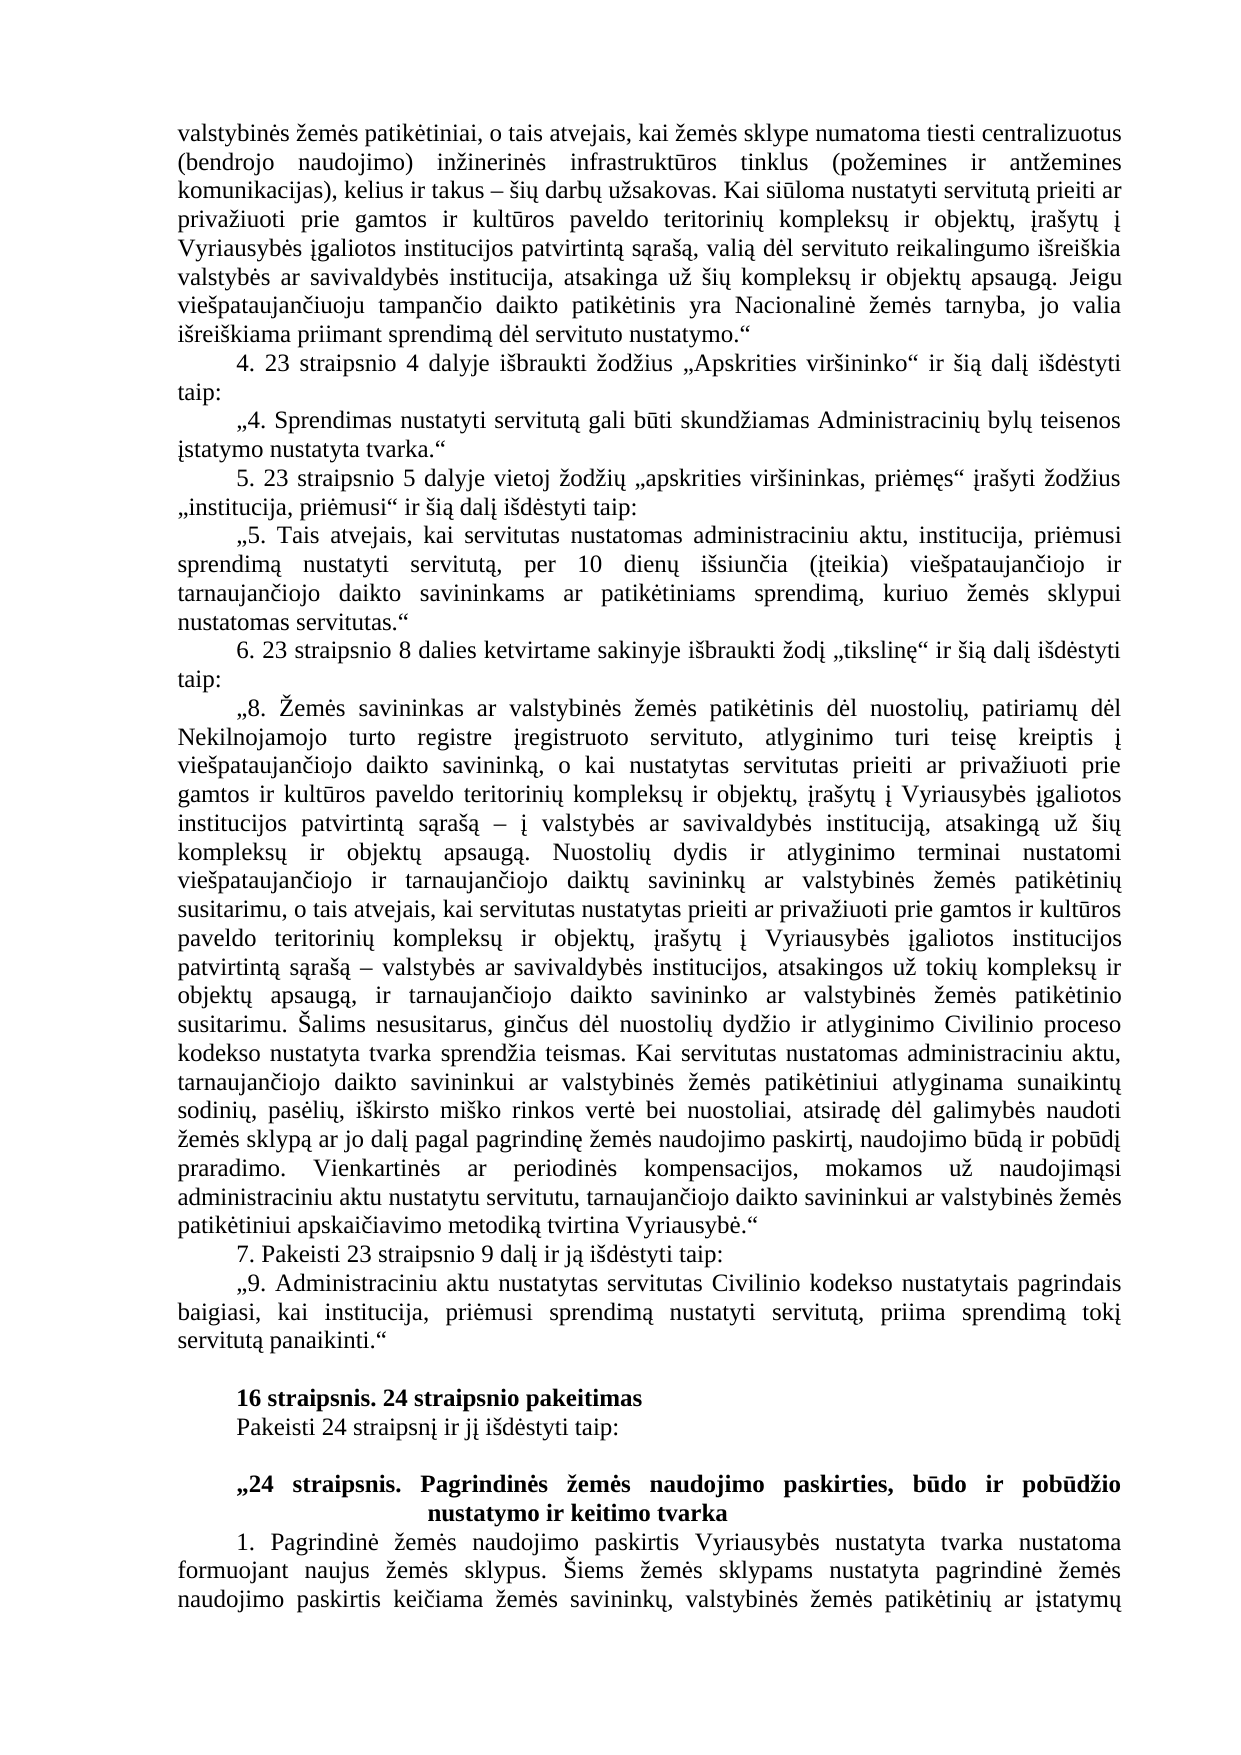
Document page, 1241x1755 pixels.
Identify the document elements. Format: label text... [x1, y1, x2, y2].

text 5. 23 straipsnio 5 dalyje vietoj žodžių „apskrities viršininkas, priėmęs“ įrašyti žodžius „institucija, priėmusi“ ir šią dalį išdėstyti taip: [177, 463, 1122, 521]
text 6. 23 straipsnio 8 dalies ketvirtame sakinyje išbraukti žodį „tikslinę“ ir šią dalį išdėstyti taip: [177, 636, 1122, 693]
text „24 straipsnis. Pagrindinės žemės naudojimo paskirties, būdo ir pobūdžio nustatymo ir keitimo tvarka [236, 1469, 1122, 1527]
text „4. Sprendimas nustatyti servitutą gali būti skundžiamas Administracinių bylų teisenos įstatymo nustatyta tvarka.“ [177, 406, 1122, 463]
text „9. Administraciniu aktu nustatytas servitutas Civilinio kodekso nustatytais pagrindais baigiasi, kai institucija, priėmusi sprendimą nustatyti servitutą, priima sprendimą tokį servitutą panaikinti.“ [177, 1268, 1122, 1354]
text Pakeisti 24 straipsnį ir jį išdėstyti taip: [177, 1412, 1122, 1441]
text 4. 23 straipsnio 4 dalyje išbraukti žodžius „Apskrities viršininko“ ir šią dalį išdėstyti taip: [177, 348, 1122, 406]
text valstybinės žemės patikėtiniai, o tais atvejais, kai žemės sklype numatoma tiesti centralizuotus (bendrojo naudojimo) inžinerinės infrastruktūros tinklus (požemines ir antžemines komunikacijas), kelius ir takus – šių darbų užsakovas. Kai siūloma nustatyti servitutą prieiti ar privažiuoti prie gamtos ir kultūros paveldo teritorinių kompleksų ir objektų, įrašytų į Vyriausybės įgaliotos institucijos patvirtintą sąrašą, valią dėl servituto reikalingumo išreiškia valstybės ar savivaldybės institucija, atsakinga už šių kompleksų ir objektų apsaugą. Jeigu viešpataujančiuoju tampančio daikto patikėtinis yra Nacionalinė žemės tarnyba, jo valia išreiškiama priimant sprendimą dėl servituto nustatymo.“ [177, 118, 1122, 348]
text „5. Tais atvejais, kai servitutas nustatomas administraciniu aktu, institucija, priėmusi sprendimą nustatyti servitutą, per 10 dienų išsiunčia (įteikia) viešpataujančiojo ir tarnaujančiojo daikto savininkams ar patikėtiniams sprendimą, kuriuo žemės sklypui nustatomas servitutas.“ [177, 521, 1122, 636]
text 1. Pagrindinė žemės naudojimo paskirtis Vyriausybės nustatyta tvarka nustatoma formuojant naujus žemės sklypus. Šiems žemės sklypams nustatyta pagrindinė žemės naudojimo paskirtis keičiama žemės savininkų, valstybinės žemės patikėtinių ar įstatymų [177, 1527, 1122, 1613]
text „8. Žemės savininkas ar valstybinės žemės patikėtinis dėl nuostolių, patiriamų dėl Nekilnojamojo turto registre įregistruoto servituto, atlyginimo turi teisę kreiptis į viešpataujančiojo daikto savininką, o kai nustatytas servitutas prieiti ar privažiuoti prie gamtos ir kultūros paveldo teritorinių kompleksų ir objektų, įrašytų į Vyriausybės įgaliotos institucijos patvirtintą sąrašą – į valstybės ar savivaldybės instituciją, atsakingą už šių kompleksų ir objektų apsaugą. Nuostolių dydis ir atlyginimo terminai nustatomi viešpataujančiojo ir tarnaujančiojo daiktų savininkų ar valstybinės žemės patikėtinių susitarimu, o tais atvejais, kai servitutas nustatytas prieiti ar privažiuoti prie gamtos ir kultūros paveldo teritorinių kompleksų ir objektų, įrašytų į Vyriausybės įgaliotos institucijos patvirtintą sąrašą – valstybės ar savivaldybės institucijos, atsakingos už tokių kompleksų ir objektų apsaugą, ir tarnaujančiojo daikto savininko ar valstybinės žemės patikėtinio susitarimu. Šalims nesusitarus, ginčus dėl nuostolių dydžio ir atlyginimo Civilinio proceso kodekso nustatyta tvarka sprendžia teismas. Kai servitutas nustatomas administraciniu aktu, tarnaujančiojo daikto savininkui ar valstybinės žemės patikėtiniui atlyginama sunaikintų sodinių, pasėlių, iškirsto miško rinkos vertė bei nuostoliai, atsiradę dėl galimybės naudoti žemės sklypą ar jo dalį pagal pagrindinę žemės naudojimo paskirtį, naudojimo būdą ir pobūdį praradimo. Vienkartinės ar periodinės kompensacijos, mokamos už naudojimąsi administraciniu aktu nustatytu servitutu, tarnaujančiojo daikto savininkui ar valstybinės žemės patikėtiniui apskaičiavimo metodiką tvirtina Vyriausybė.“ [177, 693, 1122, 1239]
text 16 straipsnis. 24 straipsnio pakeitimas [177, 1383, 1122, 1412]
text 7. Pakeisti 23 straipsnio 9 dalį ir ją išdėstyti taip: [177, 1239, 1122, 1268]
